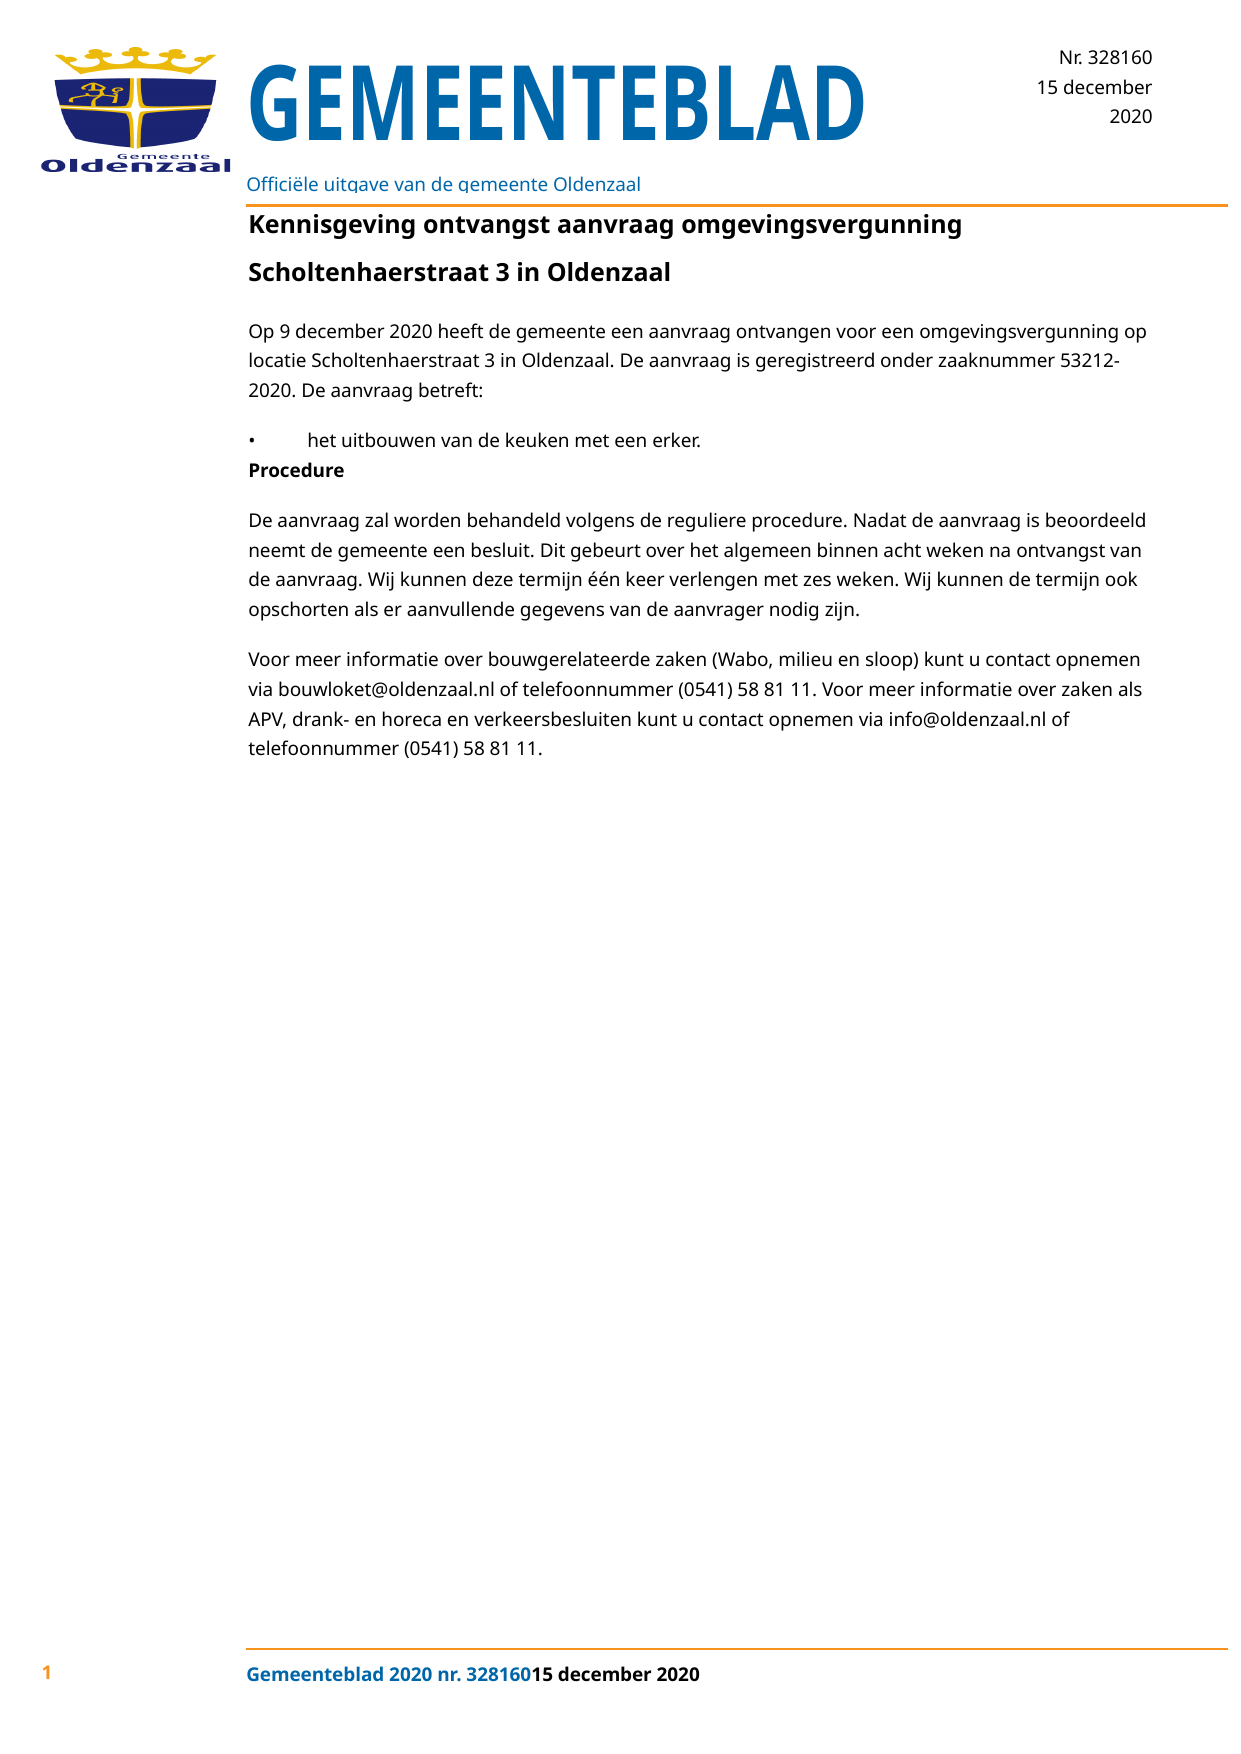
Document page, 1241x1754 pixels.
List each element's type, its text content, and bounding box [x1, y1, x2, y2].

picture [41, 47, 231, 172]
list het uitbouwen van de keuken met een erker. [248, 427, 1152, 453]
text Procedure [248, 457, 1152, 483]
text De aanvraag zal worden behandeld volgens de reguliere procedure. Nadat de aanvraag is beoordeeld neemt de gemeente een besluit. Dit gebeurt over het algemeen binnen acht weken na ontvangst van de aanvraag. Wij kunnen deze termijn één keer verlengen met zes weken. Wij kunnen de termijn ook opschorten als er aanvullende gegevens van de aanvrager nodig zijn. [248, 507, 1152, 622]
text Voor meer informatie over bouwgerelateerde zaken (Wabo, milieu en sloop) kunt u contact opnemen via bouwloket@oldenzaal.nl of telefoonnummer (0541) 58 81 11. Voor meer informatie over zaken als APV, drank- en horeca en verkeersbesluiten kunt u contact opnemen via info@oldenzaal.nl of telefoonnummer (0541) 58 81 11. [248, 647, 1152, 761]
text Op 9 december 2020 heeft de gemeente een aanvraag ontvangen voor een omgevingsvergunning op locatie Scholtenhaerstraat 3 in Oldenzaal. De aanvraag is geregistreerd onder zaaknummer 53212-2020. De aanvraag betreft: [248, 318, 1152, 403]
text Kennisgeving ontvangst aanvraag omgevingsvergunning Scholtenhaerstraat 3 in Oldenzaal [248, 207, 1152, 288]
